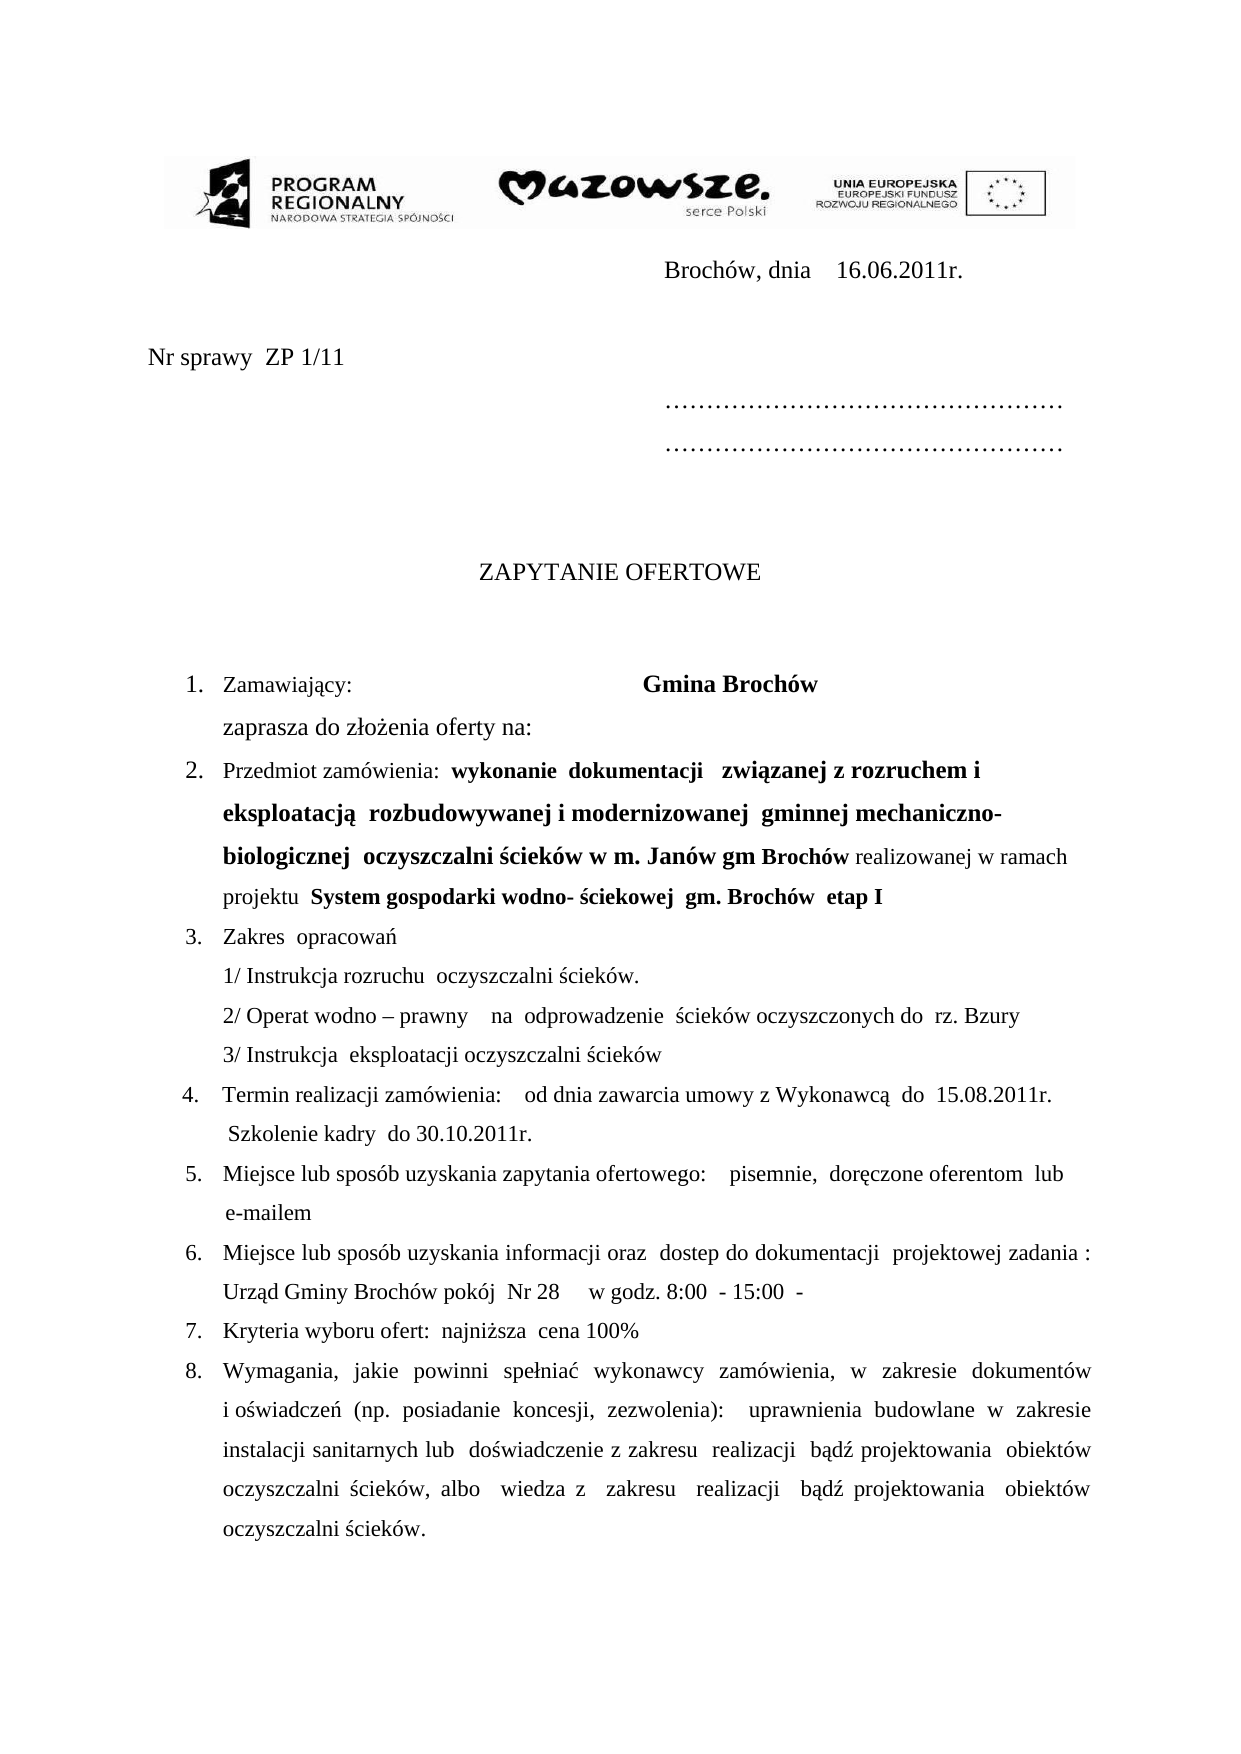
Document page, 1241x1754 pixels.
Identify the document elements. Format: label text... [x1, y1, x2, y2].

picture [164, 156, 1076, 233]
list Miejsce lub sposób uzyskania zapytania ofertowego: pisemnie, doręczone oferentom lub [185, 1159, 1093, 1186]
list Przedmiot zamówienia: wykonanie dokumentacji związanej z rozruchem i eksploatacją rozbudowywanej i modernizowanej gminnej mechaniczno-biologicznej oczyszczalni ścieków w m. Janów gm Brochów realizowanej w ramach projektu System gospodarki wodno- ściekowej gm. Brochów etap I [185, 755, 1093, 909]
text 4. Termin realizacji zamówienia: od dnia zawarcia umowy z Wykonawcą do 15.08.2011r. [148, 1081, 1093, 1107]
text 1/ Instrukcja rozruchu oczyszczalni ścieków. [223, 962, 1093, 988]
text ………………………………………… [664, 428, 1093, 457]
text e-mailem [185, 1199, 1093, 1225]
list Miejsce lub sposób uzyskania informacji oraz dostep do dokumentacji projektowej zadania : Urząd Gminy Brochów pokój Nr 28 w godz. 8:00 - 15:00 - [185, 1238, 1093, 1304]
list Wymagania, jakie powinni spełniać wykonawcy zamówienia, w zakresie dokumentów i oświadczeń (np. posiadanie koncesji, zezwolenia): uprawnienia budowlane w zakresie instalacji sanitarnych lub doświadczenie z zakresu realizacji bądź projektowania obiektów oczyszczalni ścieków, albo wiedza z zakresu realizacji bądź projektowania obiektów oczyszczalni ścieków. [185, 1357, 1093, 1541]
text 3/ Instrukcja eksploatacji oczyszczalni ścieków [223, 1041, 1093, 1067]
text ZAPYTANIE OFERTOWE [148, 557, 1093, 586]
text 2/ Operat wodno – prawny na odprowadzenie ścieków oczyszczonych do rz. Bzury [223, 1002, 1093, 1028]
text ………………………………………… [664, 385, 1093, 414]
list Zamawiający: Gmina Brochów [185, 669, 1093, 698]
list Zakres opracowań [185, 923, 1093, 949]
text Szkolenie kadry do 30.10.2011r. [148, 1120, 1093, 1146]
list Kryteria wyboru ofert: najniższa cena 100% [185, 1317, 1093, 1344]
text zaprasza do złożenia oferty na: [185, 712, 1093, 741]
text Brochów, dnia 16.06.2011r. [664, 256, 1093, 284]
text Nr sprawy ZP 1/11 [148, 342, 1093, 371]
